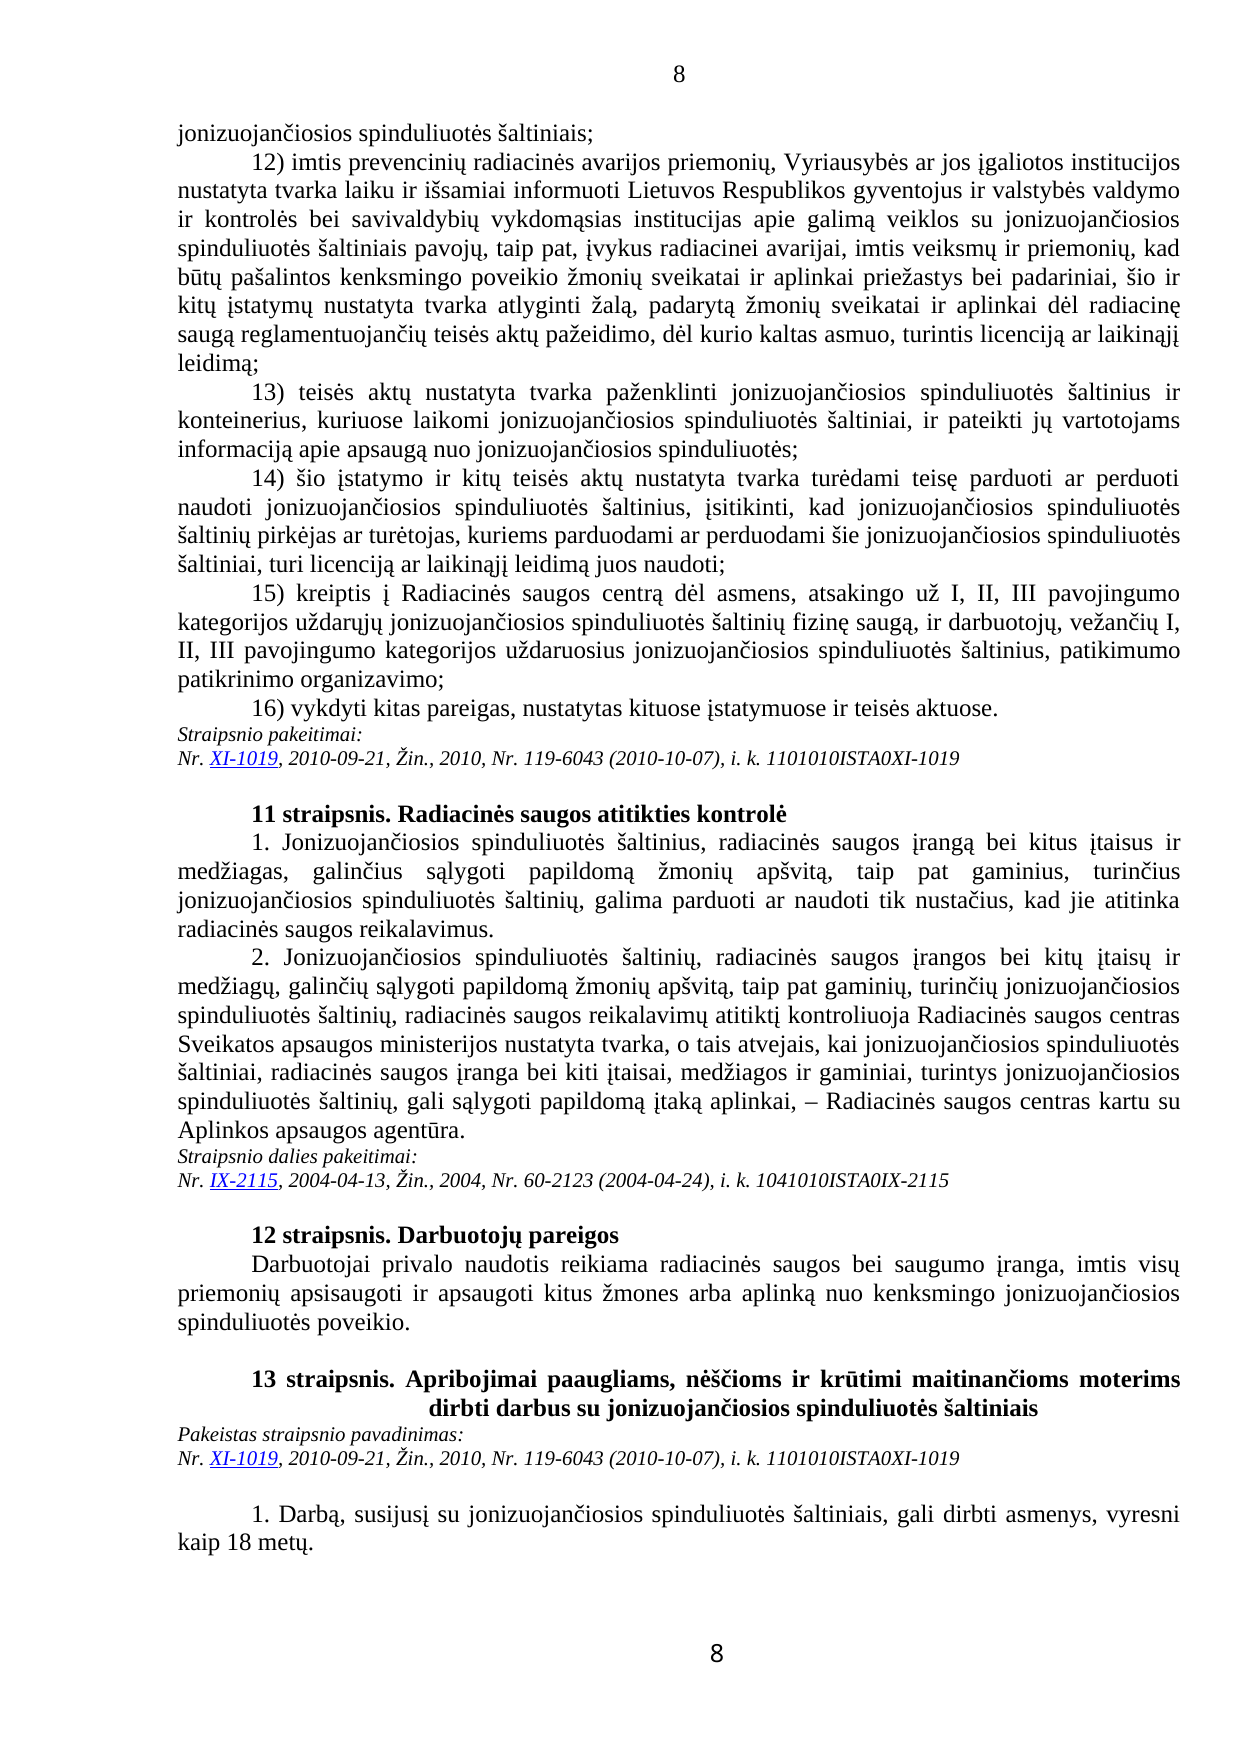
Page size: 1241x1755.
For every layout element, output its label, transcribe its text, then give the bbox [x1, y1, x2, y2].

text Nr. XI-1019, 2010-09-21, Žin., 2010, Nr. 119-6043 (2010-10-07), i. k. 1101010ISTA0XI-1019 [177, 746, 1181, 770]
text 13 straipsnis. Apribojimai paaugliams, nėščioms ir krūtimi maitinančioms moterims dirbti darbus su jonizuojančiosios spinduliuotės šaltiniais [251, 1364, 1181, 1422]
text 14) šio įstatymo ir kitų teisės aktų nustatyta tvarka turėdami teisę parduoti ar perduoti naudoti jonizuojančiosios spinduliuotės šaltinius, įsitikinti, kad jonizuojančiosios spinduliuotės šaltinių pirkėjas ar turėtojas, kuriems parduodami ar perduodami šie jonizuojančiosios spinduliuotės šaltiniai, turi licenciją ar laikinąjį leidimą juos naudoti; [177, 463, 1181, 578]
text 12) imtis prevencinių radiacinės avarijos priemonių, Vyriausybės ar jos įgaliotos institucijos nustatyta tvarka laiku ir išsamiai informuoti Lietuvos Respublikos gyventojus ir valstybės valdymo ir kontrolės bei savivaldybių vykdomąsias institucijas apie galimą veiklos su jonizuojančiosios spinduliuotės šaltiniais pavojų, taip pat, įvykus radiacinei avarijai, imtis veiksmų ir priemonių, kad būtų pašalintos kenksmingo poveikio žmonių sveikatai ir aplinkai priežastys bei padariniai, šio ir kitų įstatymų nustatyta tvarka atlyginti žalą, padarytą žmonių sveikatai ir aplinkai dėl radiacinę saugą reglamentuojančių teisės aktų pažeidimo, dėl kurio kaltas asmuo, turintis licenciją ar laikinąjį leidimą; [177, 147, 1181, 377]
text Straipsnio pakeitimai: [177, 722, 1181, 746]
text 2. Jonizuojančiosios spinduliuotės šaltinių, radiacinės saugos įrangos bei kitų įtaisų ir medžiagų, galinčių sąlygoti papildomą žmonių apšvitą, taip pat gaminių, turinčių jonizuojančiosios spinduliuotės šaltinių, radiacinės saugos reikalavimų atitiktį kontroliuoja Radiacinės saugos centras Sveikatos apsaugos ministerijos nustatyta tvarka, o tais atvejais, kai jonizuojančiosios spinduliuotės šaltiniai, radiacinės saugos įranga bei kiti įtaisai, medžiagos ir gaminiai, turintys jonizuojančiosios spinduliuotės šaltinių, gali sąlygoti papildomą įtaką aplinkai, – Radiacinės saugos centras kartu su Aplinkos apsaugos agentūra. [177, 942, 1181, 1144]
text 13) teisės aktų nustatyta tvarka paženklinti jonizuojančiosios spinduliuotės šaltinius ir konteinerius, kuriuose laikomi jonizuojančiosios spinduliuotės šaltiniai, ir pateikti jų vartotojams informaciją apie apsaugą nuo jonizuojančiosios spinduliuotės; [177, 377, 1181, 463]
text 15) kreiptis į Radiacinės saugos centrą dėl asmens, atsakingo už I, II, III pavojingumo kategorijos uždarųjų jonizuojančiosios spinduliuotės šaltinių fizinę saugą, ir darbuotojų, vežančių I, II, III pavojingumo kategorijos uždaruosius jonizuojančiosios spinduliuotės šaltinius, patikimumo patikrinimo organizavimo; [177, 578, 1181, 693]
text 11 straipsnis. Radiacinės saugos atitikties kontrolė [177, 799, 1181, 827]
text 1. Darbą, susijusį su jonizuojančiosios spinduliuotės šaltiniais, gali dirbti asmenys, vyresni kaip 18 metų. [177, 1499, 1181, 1556]
text 16) vykdyti kitas pareigas, nustatytas kituose įstatymuose ir teisės aktuose. [177, 693, 1181, 722]
text Straipsnio dalies pakeitimai: [177, 1144, 1181, 1168]
text 12 straipsnis. Darbuotojų pareigos [177, 1221, 1181, 1249]
text Darbuotojai privalo naudotis reikiama radiacinės saugos bei saugumo įranga, imtis visų priemonių apsisaugoti ir apsaugoti kitus žmones arba aplinką nuo kenksmingo jonizuojančiosios spinduliuotės poveikio. [177, 1249, 1181, 1336]
text Pakeistas straipsnio pavadinimas: [177, 1422, 1181, 1446]
text Nr. XI-1019, 2010-09-21, Žin., 2010, Nr. 119-6043 (2010-10-07), i. k. 1101010ISTA0XI-1019 [177, 1446, 1181, 1470]
text Nr. IX-2115, 2004-04-13, Žin., 2004, Nr. 60-2123 (2004-04-24), i. k. 1041010ISTA0IX-2115 [177, 1168, 1181, 1192]
text 1. Jonizuojančiosios spinduliuotės šaltinius, radiacinės saugos įrangą bei kitus įtaisus ir medžiagas, galinčius sąlygoti papildomą žmonių apšvitą, taip pat gaminius, turinčius jonizuojančiosios spinduliuotės šaltinių, galima parduoti ar naudoti tik nustačius, kad jie atitinka radiacinės saugos reikalavimus. [177, 827, 1181, 942]
text jonizuojančiosios spinduliuotės šaltiniais; [177, 118, 1181, 147]
